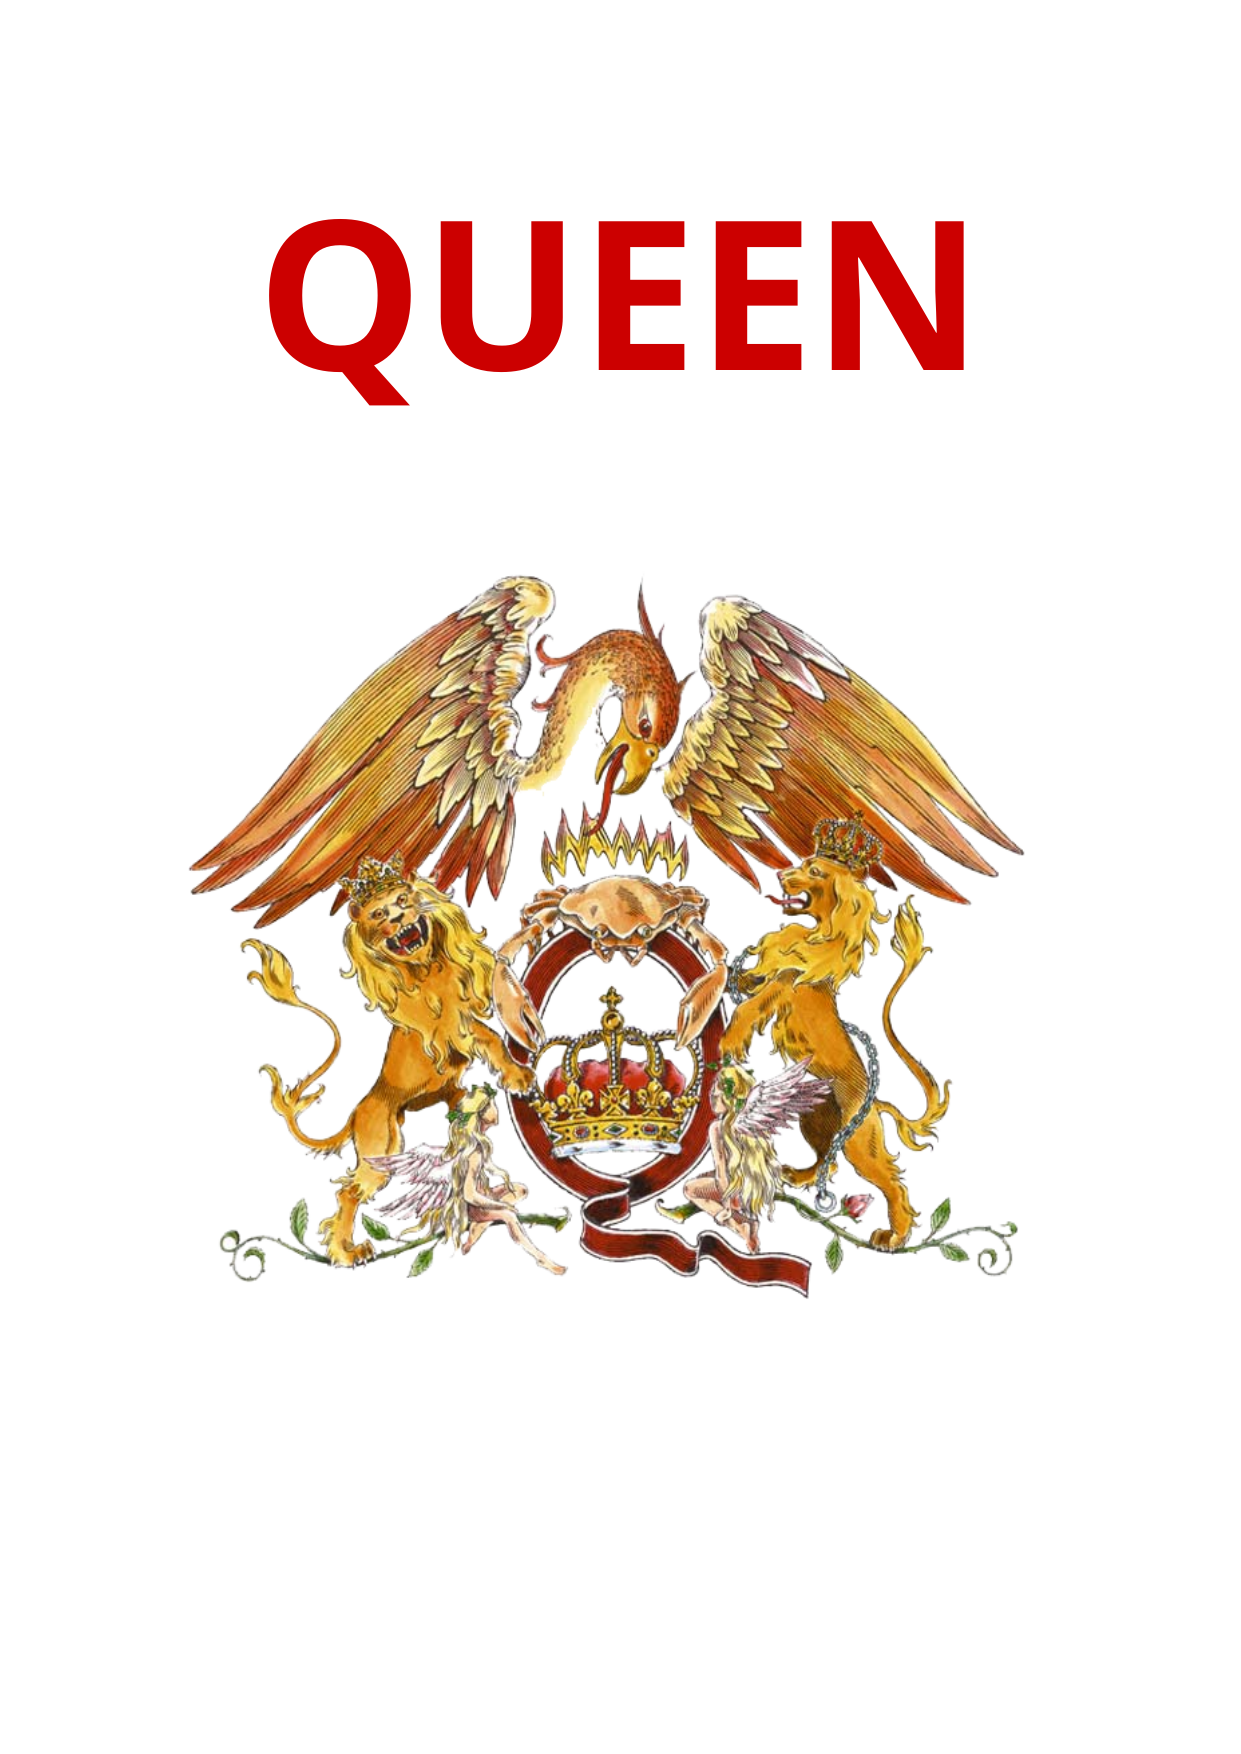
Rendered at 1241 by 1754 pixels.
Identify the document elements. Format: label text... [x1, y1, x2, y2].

text QUEEN [148, 148, 1093, 431]
picture [72, 516, 1142, 1361]
